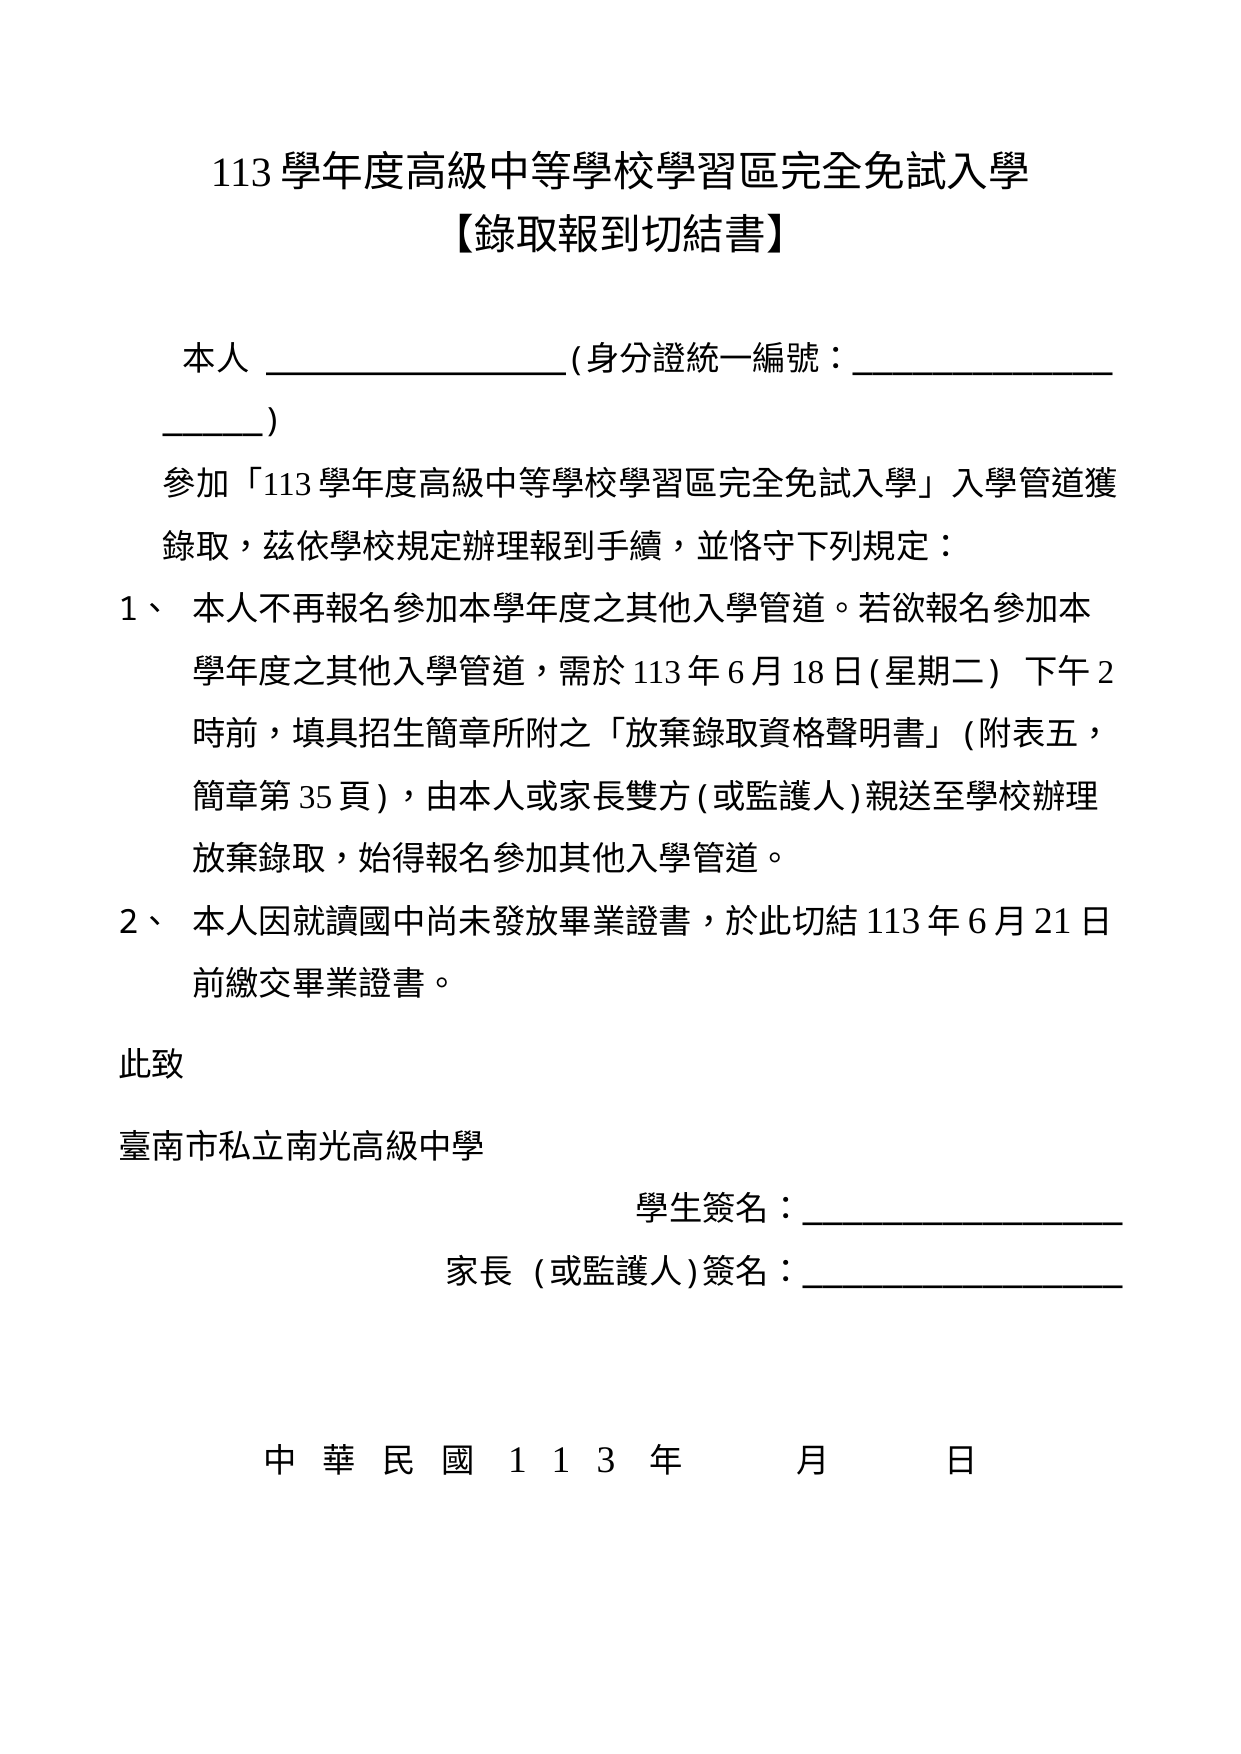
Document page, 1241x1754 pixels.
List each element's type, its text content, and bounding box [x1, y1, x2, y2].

text 臺南市私立南光高級中學 [118, 1102, 1122, 1164]
list 本人因就讀國中尚未發放畢業證書，於此切結113年6月21日前繳交畢業證書。 [118, 877, 1122, 1002]
text 學生簽名：________________ [118, 1164, 1122, 1227]
text 【錄取報到切結書】 [118, 189, 1122, 252]
text 113學年度高級中等學校學習區完全免試入學 [118, 127, 1122, 189]
text 中華民國113年 月 日 [118, 1414, 1122, 1477]
text 本人 _______________(身分證統一編號：__________________) [162, 314, 1122, 439]
text 家長 (或監護人)簽名：________________ [118, 1227, 1122, 1289]
list 本人不再報名參加本學年度之其他入學管道。若欲報名參加本學年度之其他入學管道，需於113年6月18日(星期二) 下午2時前，填具招生簡章所附之「放棄錄取資格聲明書」(附表五，簡章第35頁)，由本人或家長雙方(或監護人)親送至學校辦理放棄錄取，始得報名參加其他入學管道。 [118, 564, 1122, 877]
text 參加「113學年度高級中等學校學習區完全免試入學」入學管道獲錄取，茲依學校規定辦理報到手續，並恪守下列規定： [162, 439, 1122, 564]
text 此致 [118, 1021, 1122, 1083]
